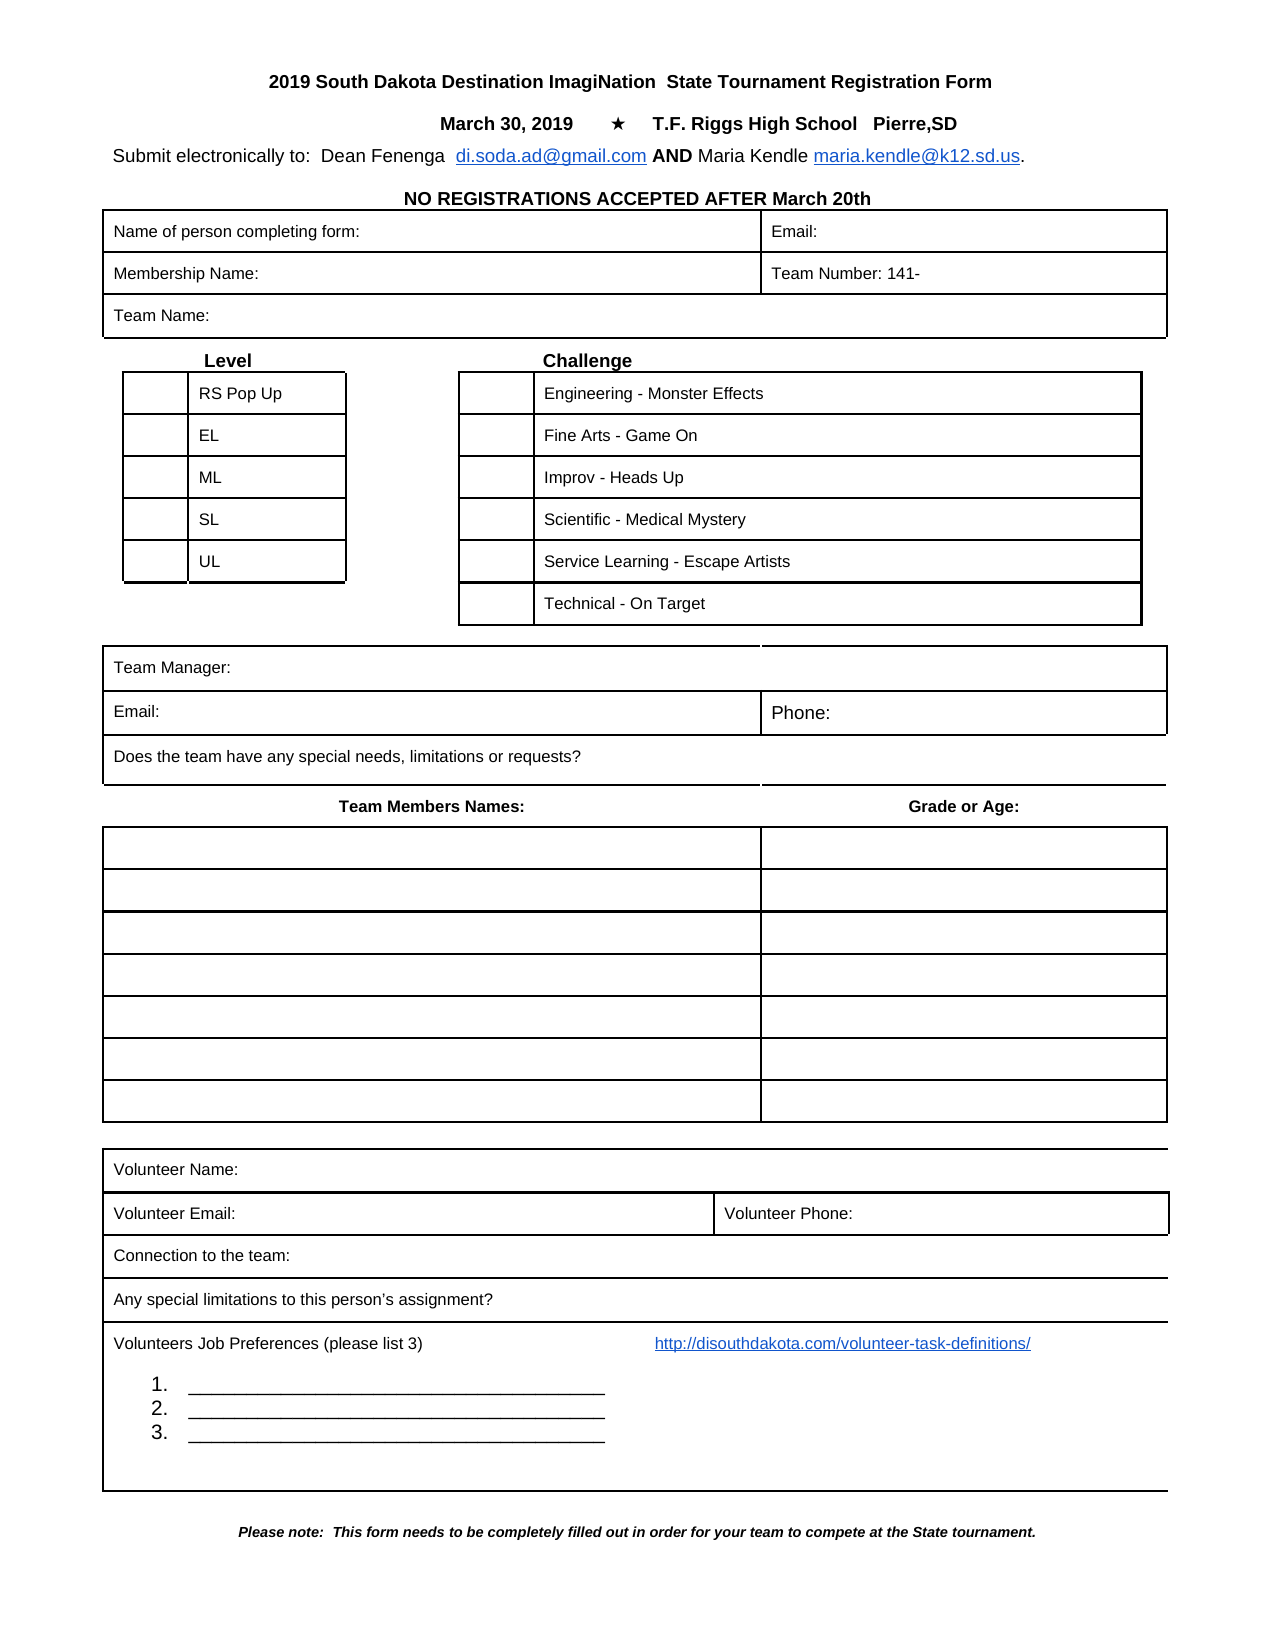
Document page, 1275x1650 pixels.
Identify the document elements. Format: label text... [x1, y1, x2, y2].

table_cell [762, 955, 1166, 994]
table_cell [347, 415, 458, 455]
table_cell Grade or Age: [762, 786, 1166, 826]
table_cell [189, 584, 345, 623]
table_cell [460, 457, 533, 497]
table_cell Team Name: [104, 295, 1166, 337]
table_cell Any special limitations to this person’s assignment? [104, 1279, 1168, 1321]
table_cell Connection to the team: [104, 1236, 1168, 1277]
table_cell [460, 584, 533, 623]
table_cell SL [189, 499, 345, 539]
table_cell Team Manager: [104, 647, 760, 690]
table_cell [104, 828, 760, 868]
table_cell [762, 1039, 1166, 1079]
table_header [460, 373, 533, 413]
table_cell [104, 1039, 760, 1079]
table_cell Service Learning - Escape Artists [535, 541, 1140, 581]
table_cell Improv - Heads Up [535, 457, 1140, 497]
table_header Name of person completing form: [104, 211, 760, 251]
table_header [124, 373, 187, 413]
table_cell [104, 1081, 760, 1121]
table_cell Email: [104, 692, 760, 734]
table_cell Volunteer Phone: [715, 1194, 1168, 1233]
table_cell Team Members Names: [104, 786, 760, 826]
table_cell Team Number: 141- [762, 253, 1166, 293]
table_cell T.F. Riggs High School Pierre,SD [637, 103, 1156, 145]
table_cell [104, 870, 760, 910]
table_cell [762, 997, 1166, 1037]
table_cell ML [189, 457, 345, 497]
table_cell Scientific - Medical Mystery [535, 499, 1140, 539]
table_cell [460, 499, 533, 539]
table_cell [104, 997, 760, 1037]
table_cell UL [189, 541, 345, 581]
table_cell March 30, 2019 ★ [106, 103, 637, 145]
text Submit electronically to: Dean Fenenga di.soda.ad@gmail.com AND Maria Kendle maria.kendle@k12.sd.us. [112, 145, 1219, 167]
table_cell [762, 1081, 1166, 1121]
table_cell Technical - On Target [535, 584, 1140, 623]
table_cell Level Challenge [104, 339, 1166, 645]
table_cell [347, 499, 458, 539]
table_cell [124, 541, 187, 581]
table_cell EL [189, 415, 345, 455]
table_cell [124, 457, 187, 497]
table_cell Phone: [762, 692, 1166, 734]
table_header Email: [762, 211, 1166, 251]
table_cell Fine Arts - Game On [535, 415, 1140, 455]
table_cell [762, 913, 1166, 952]
table_cell Volunteer Email: [104, 1194, 713, 1233]
text NO REGISTRATIONS ACCEPTED AFTER March 20th [150, 187, 1125, 209]
table_cell Membership Name: [104, 253, 760, 293]
table_cell [347, 584, 458, 623]
table_cell [762, 870, 1166, 910]
table_cell [347, 457, 458, 497]
table_cell [762, 647, 1166, 690]
table_header 2019 South Dakota Destination ImagiNation State Tournament Registration Form [106, 60, 1156, 103]
table_cell [124, 584, 187, 623]
table_cell Volunteers Job Preferences (please list 3) http://disouthdakota.com/volunteer-task-definitions/ ____________________________________ ____________________________________ ____________________________________ [104, 1323, 1168, 1490]
table_cell [460, 415, 533, 455]
table_cell [762, 828, 1166, 868]
table_cell [104, 955, 760, 994]
table_header Volunteer Name: [104, 1150, 1168, 1191]
table_header RS Pop Up [189, 373, 345, 413]
table_cell [124, 415, 187, 455]
table_header [347, 373, 458, 413]
table_cell [104, 913, 760, 952]
table_cell Does the team have any special needs, limitations or requests? [104, 736, 1166, 784]
table_header Engineering - Monster Effects [535, 373, 1140, 413]
table_cell [347, 541, 458, 581]
table_cell [460, 541, 533, 581]
table_cell [124, 499, 187, 539]
